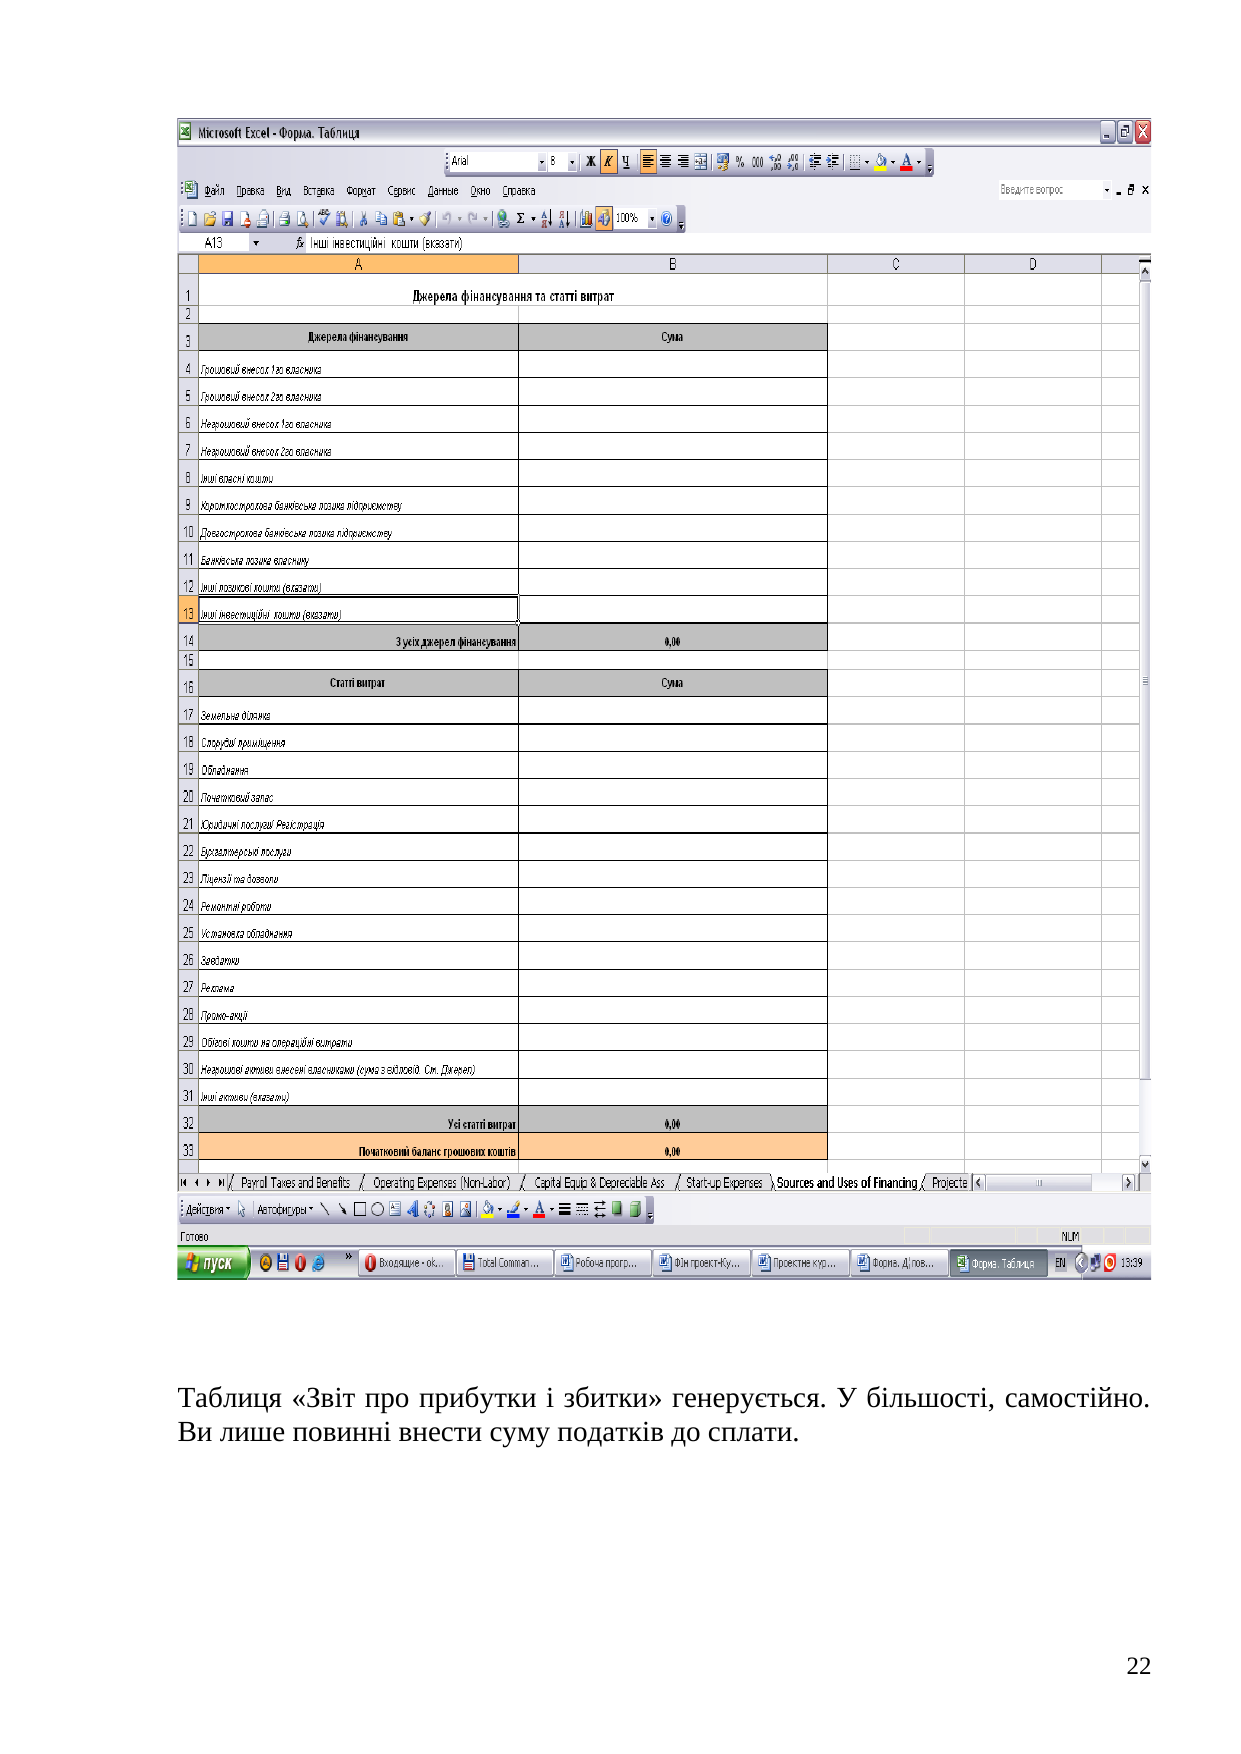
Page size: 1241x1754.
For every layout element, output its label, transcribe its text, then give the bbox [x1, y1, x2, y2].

picture [177, 118, 1152, 1280]
text Таблиця «Звіт про прибутки і збитки» генерується. У більшості, самостійно. Ви лише повинні внести суму податків до сплати. [177, 1380, 1152, 1447]
